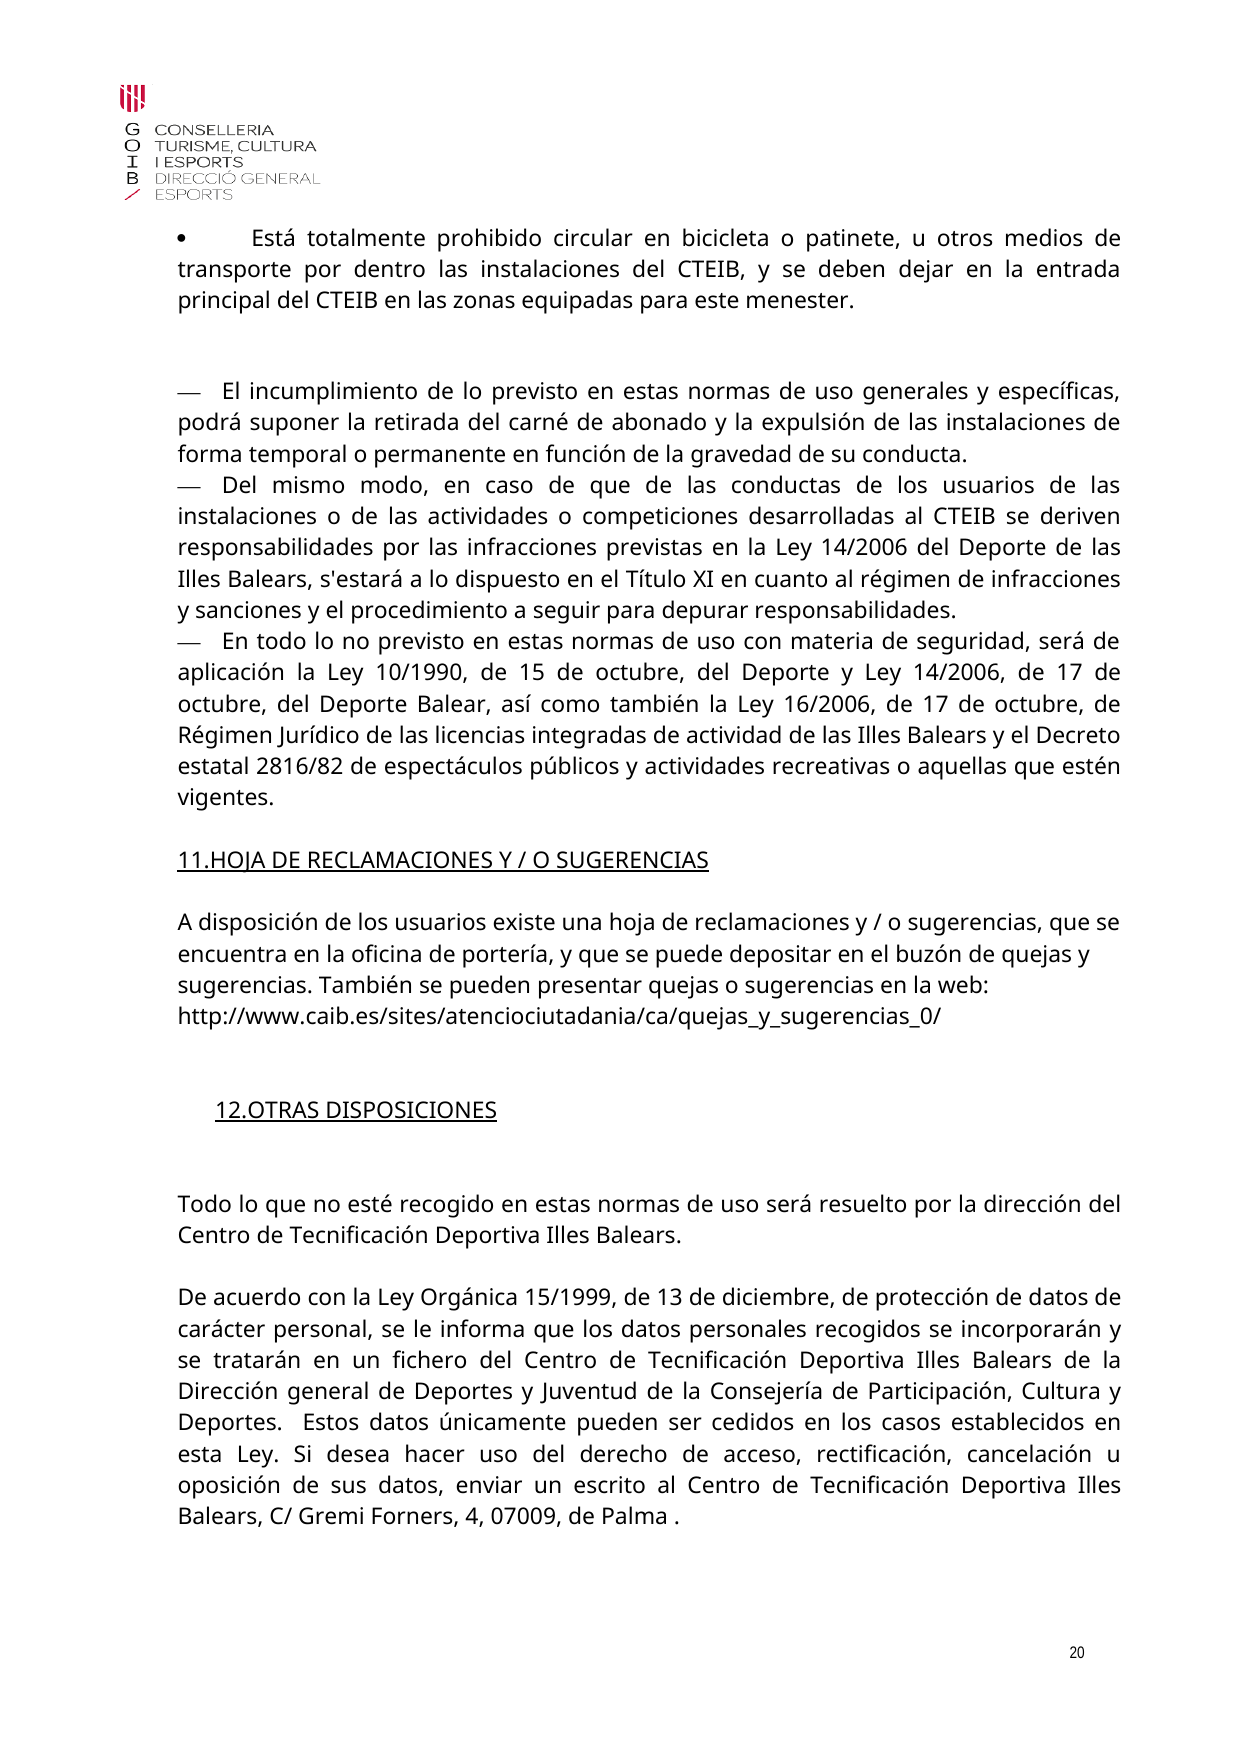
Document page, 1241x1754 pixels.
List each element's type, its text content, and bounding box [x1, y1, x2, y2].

list El incumplimiento de lo previsto en estas normas de uso generales y específicas, podrá suponer la retirada del carné de abonado y la expulsión de las instalaciones de forma temporal o permanente en función de la gravedad de su conducta. [177, 375, 1122, 469]
text 12.OTRAS DISPOSICIONES [215, 1094, 1122, 1125]
text De acuerdo con la Ley Orgánica 15/1999, de 13 de diciembre, de protección de datos de carácter personal, se le informa que los datos personales recogidos se incorporarán y se tratarán en un fichero del Centro de Tecnificación Deportiva Illes Balears de la Dirección general de Deportes y Juventud de la Consejería de Participación, Cultura y Deportes. Estos datos únicamente pueden ser cedidos en los casos establecidos en esta Ley. Si desea hacer uso del derecho de acceso, rectificación, cancelación u oposición de sus datos, enviar un escrito al Centro de Tecnificación Deportiva Illes Balears, C/ Gremi Forners, 4, 07009, de Palma . [177, 1281, 1122, 1531]
text A disposición de los usuarios existe una hoja de reclamaciones y / o sugerencias, que se encuentra en la oficina de portería, y que se puede depositar en el buzón de quejas y sugerencias. También se pueden presentar quejas o sugerencias en la web: [177, 906, 1122, 1000]
text http://www.caib.es/sites/atenciociutadania/ca/quejas_y_sugerencias_0/ [177, 1000, 1122, 1031]
list En todo lo no previsto en estas normas de uso con materia de seguridad, será de aplicación la Ley 10/1990, de 15 de octubre, del Deporte y Ley 14/2006, de 17 de octubre, del Deporte Balear, así como también la Ley 16/2006, de 17 de octubre, de Régimen Jurídico de las licencias integradas de actividad de las Illes Balears y el Decreto estatal 2816/82 de espectáculos públicos y actividades recreativas o aquellas que estén vigentes. [177, 625, 1122, 812]
picture [102, 76, 336, 216]
text 11.HOJA DE RECLAMACIONES Y / O SUGERENCIAS [177, 844, 1122, 875]
text Todo lo que no esté recogido en estas normas de uso será resuelto por la dirección del Centro de Tecnificación Deportiva Illes Balears. [177, 1187, 1122, 1250]
list Está totalmente prohibido circular en bicicleta o patinete, u otros medios de transporte por dentro las instalaciones del CTEIB, y se deben dejar en la entrada principal del CTEIB en las zonas equipadas para este menester. [177, 222, 1122, 315]
list Del mismo modo, en caso de que de las conductas de los usuarios de las instalaciones o de las actividades o competiciones desarrolladas al CTEIB se deriven responsabilidades por las infracciones previstas en la Ley 14/2006 del Deporte de las Illes Balears, s'estará a lo dispuesto en el Título XI en cuanto al régimen de infracciones y sanciones y el procedimiento a seguir para depurar responsabilidades. [177, 469, 1122, 625]
